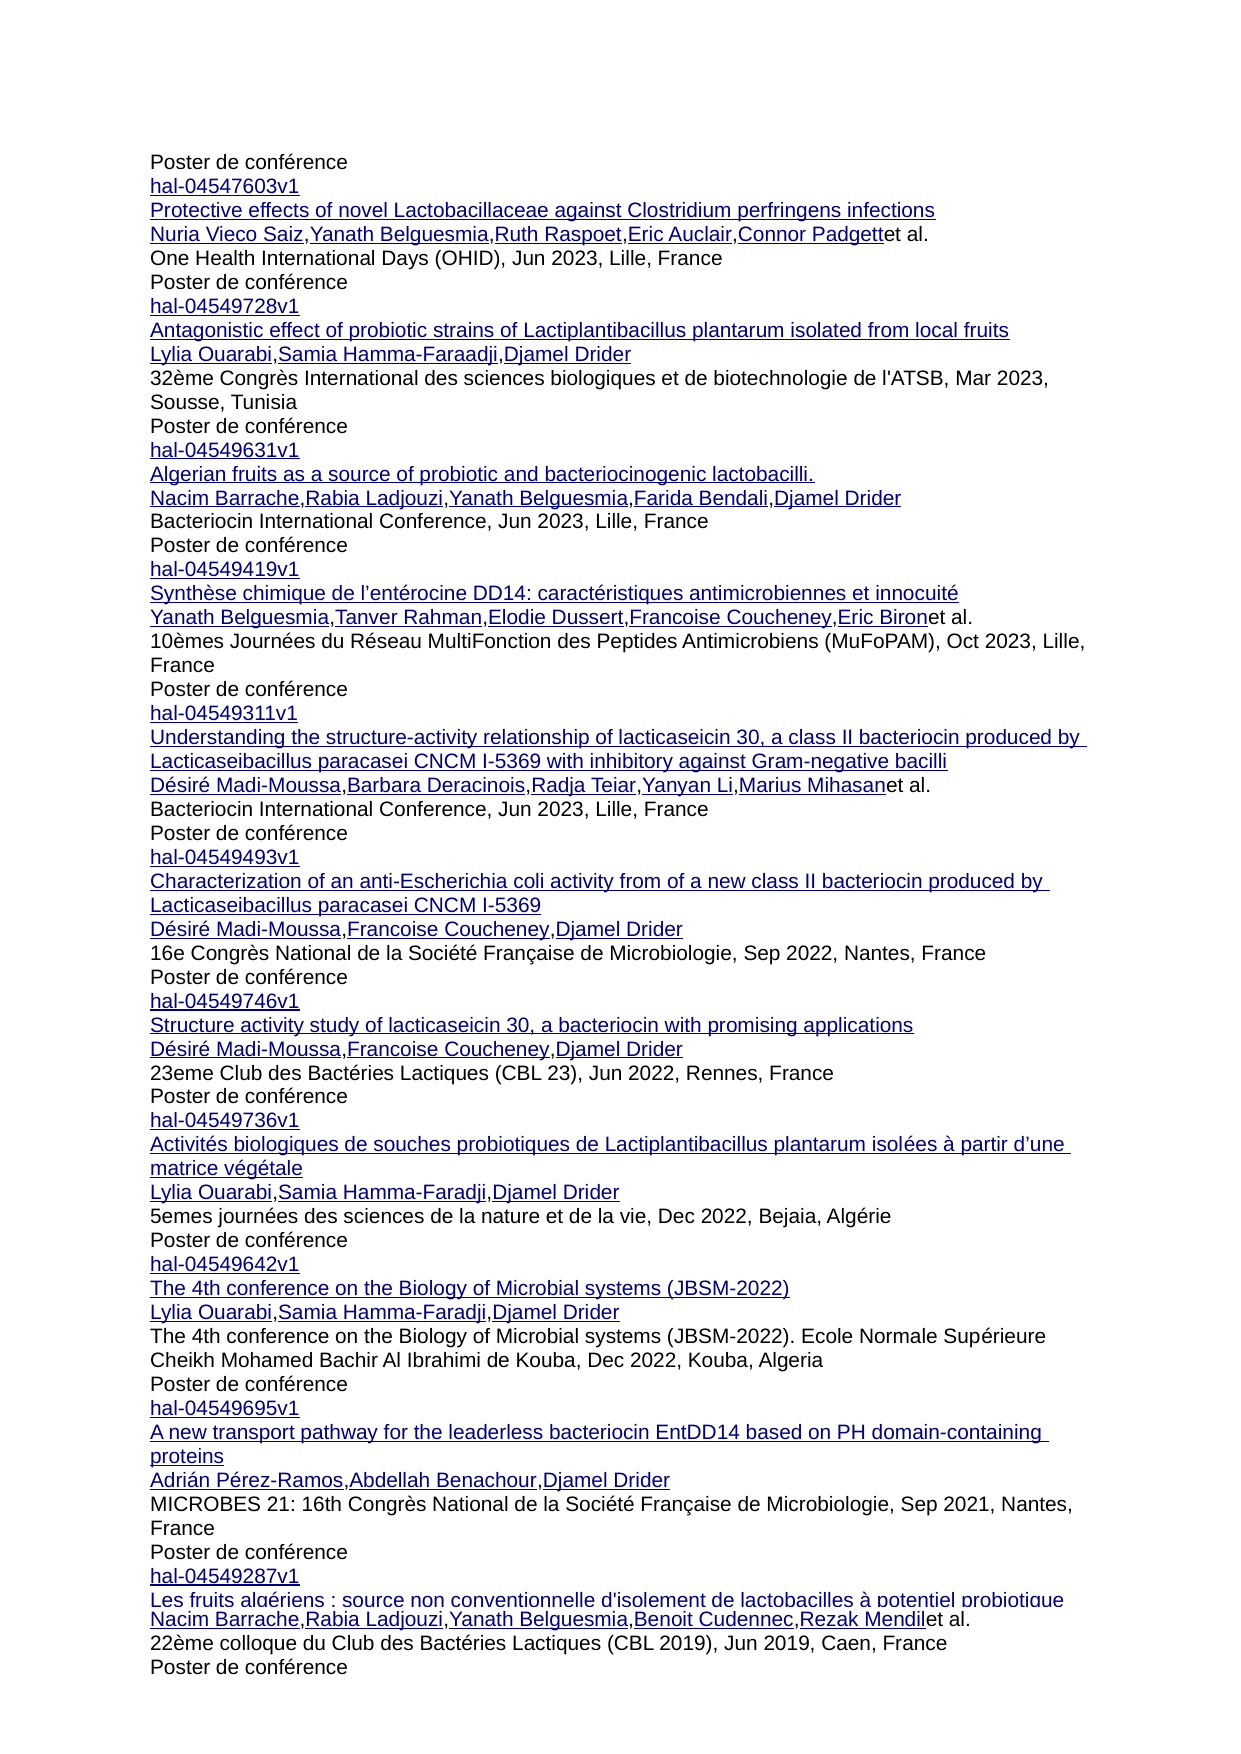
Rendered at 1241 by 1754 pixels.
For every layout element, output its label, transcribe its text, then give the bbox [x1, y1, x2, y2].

table_cell Synthèse chimique de l’entérocine DD14: caractéristiques antimicrobiennes et innocuité Yanath Belguesmia,Tanver Rahman,Elodie Dussert,Francoise Coucheney,Eric Bironet al. 10èmes Journées du Réseau MultiFonction des Peptides Antimicrobiens (MuFoPAM), Oct 2023, Lille, France Poster de conférence hal-04549311v1 [150, 581, 1090, 725]
table_cell Algerian fruits as a source of probiotic and bacteriocinogenic lactobacilli. Nacim Barrache,Rabia Ladjouzi,Yanath Belguesmia,Farida Bendali,Djamel Drider Bacteriocin International Conference, Jun 2023, Lille, France Poster de conférence hal-04549419v1 [150, 461, 1090, 581]
table_cell Characterization of an anti-Escherichia coli activity from of a new class II bacteriocin produced by Lacticaseibacillus paracasei CNCM I-5369 Désiré Madi-Moussa,Francoise Coucheney,Djamel Drider 16e Congrès National de la Société Française de Microbiologie, Sep 2022, Nantes, France Poster de conférence hal-04549746v1 [150, 869, 1090, 1012]
table_cell Activités biologiques de souches probiotiques de Lactiplantibacillus plantarum isolées à partir d’une matrice végétale Lylia Ouarabi,Samia Hamma-Faradji,Djamel Drider 5emes journées des sciences de la nature et de la vie, Dec 2022, Bejaia, Algérie Poster de conférence hal-04549642v1 [150, 1132, 1090, 1276]
table_cell Les fruits algériens : source non conventionnelle d'isolement de lactobacilles à potentiel probiotique Nacim Barrache,Rabia Ladjouzi,Yanath Belguesmia,Benoit Cudennec,Rezak Mendilet al. 22ème colloque du Club des Bactéries Lactiques (CBL 2019), Jun 2019, Caen, France Poster de conférence [150, 1588, 1090, 1679]
table_cell Antagonistic effect of probiotic strains of Lactiplantibacillus plantarum isolated from local fruits Lylia Ouarabi,Samia Hamma-Faraadji,Djamel Drider 32ème Congrès International des sciences biologiques et de biotechnologie de l'ATSB, Mar 2023, Sousse, Tunisia Poster de conférence hal-04549631v1 [150, 318, 1090, 461]
table_cell Protective effects of novel Lactobacillaceae against Clostridium perfringens infections Nuria Vieco Saiz,Yanath Belguesmia,Ruth Raspoet,Eric Auclair,Connor Padgettet al. One Health International Days (OHID), Jun 2023, Lille, France Poster de conférence hal-04549728v1 [150, 198, 1090, 318]
table_cell Poster de conférence hal-04547603v1 [150, 150, 1090, 198]
table_cell Structure activity study of lacticaseicin 30, a bacteriocin with promising applications Désiré Madi-Moussa,Francoise Coucheney,Djamel Drider 23eme Club des Bactéries Lactiques (CBL 23), Jun 2022, Rennes, France Poster de conférence hal-04549736v1 [150, 1013, 1090, 1132]
table_cell The 4th conference on the Biology of Microbial systems (JBSM-2022) Lylia Ouarabi,Samia Hamma-Faradji,Djamel Drider The 4th conference on the Biology of Microbial systems (JBSM-2022). Ecole Normale Supérieure Cheikh Mohamed Bachir Al Ibrahimi de Kouba, Dec 2022, Kouba, Algeria Poster de conférence hal-04549695v1 [150, 1276, 1090, 1420]
table_cell A new transport pathway for the leaderless bacteriocin EntDD14 based on PH domain-containing proteins Adrián Pérez-Ramos,Abdellah Benachour,Djamel Drider MICROBES 21: 16th Congrès National de la Société Française de Microbiologie, Sep 2021, Nantes, France Poster de conférence hal-04549287v1 [150, 1420, 1090, 1587]
table_cell Understanding the structure-activity relationship of lacticaseicin 30, a class II bacteriocin produced by Lacticaseibacillus paracasei CNCM I-5369 with inhibitory against Gram-negative bacilli Désiré Madi-Moussa,Barbara Deracinois,Radja Teiar,Yanyan Li,Marius Mihasanet al. Bacteriocin International Conference, Jun 2023, Lille, France Poster de conférence hal-04549493v1 [150, 725, 1090, 869]
